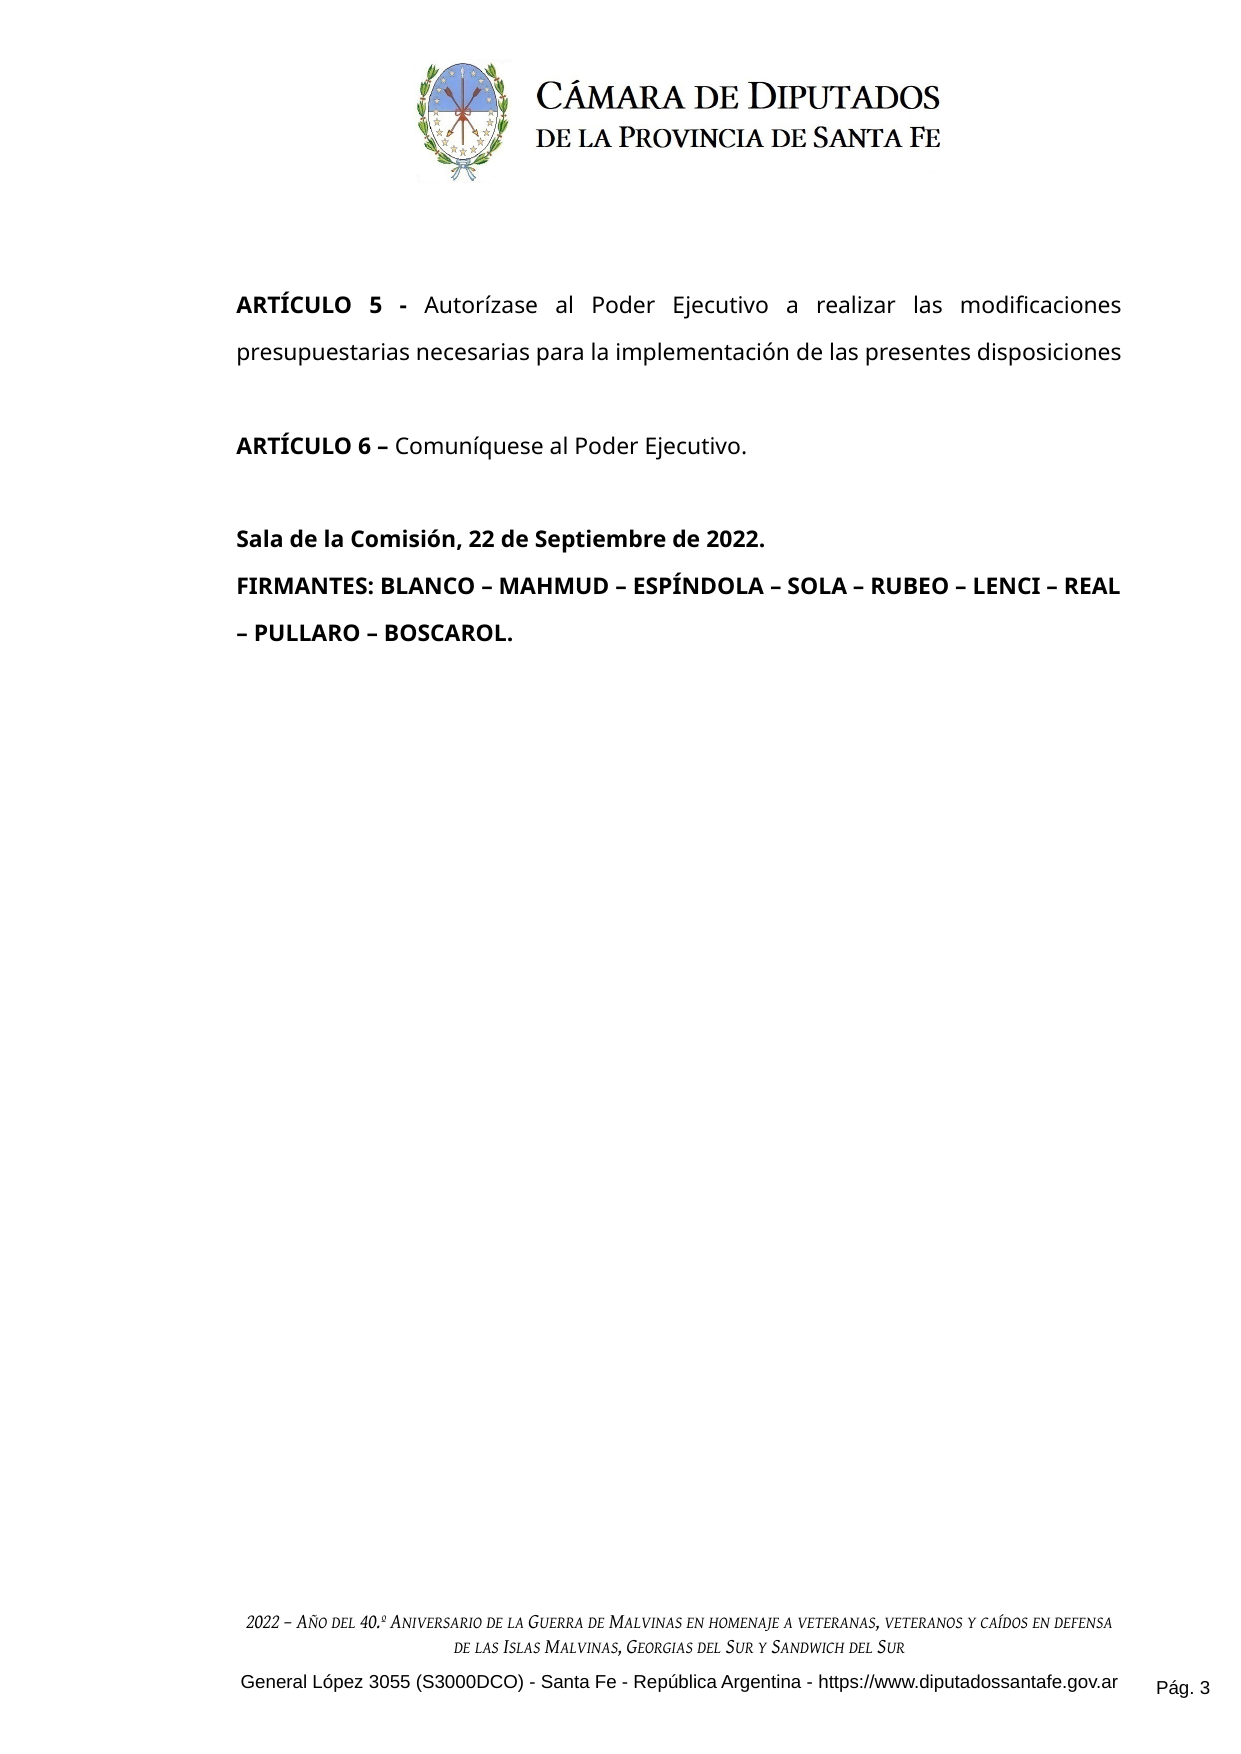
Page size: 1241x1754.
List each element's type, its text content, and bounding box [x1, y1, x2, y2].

text ARTÍCULO 5 - Autorízase al Poder Ejecutivo a realizar las modificaciones presupuestarias necesarias para la implementación de las presentes disposiciones [236, 289, 1122, 367]
text ARTÍCULO 6 – Comuníquese al Poder Ejecutivo. [236, 430, 1122, 461]
text Sala de la Comisión, 22 de Septiembre de 2022. [236, 523, 1122, 555]
text FIRMANTES: BLANCO – MAHMUD – ESPÍNDOLA – SOLA – RUBEO – LENCI – REAL – PULLARO – BOSCAROL. [236, 570, 1122, 648]
picture [413, 59, 945, 183]
